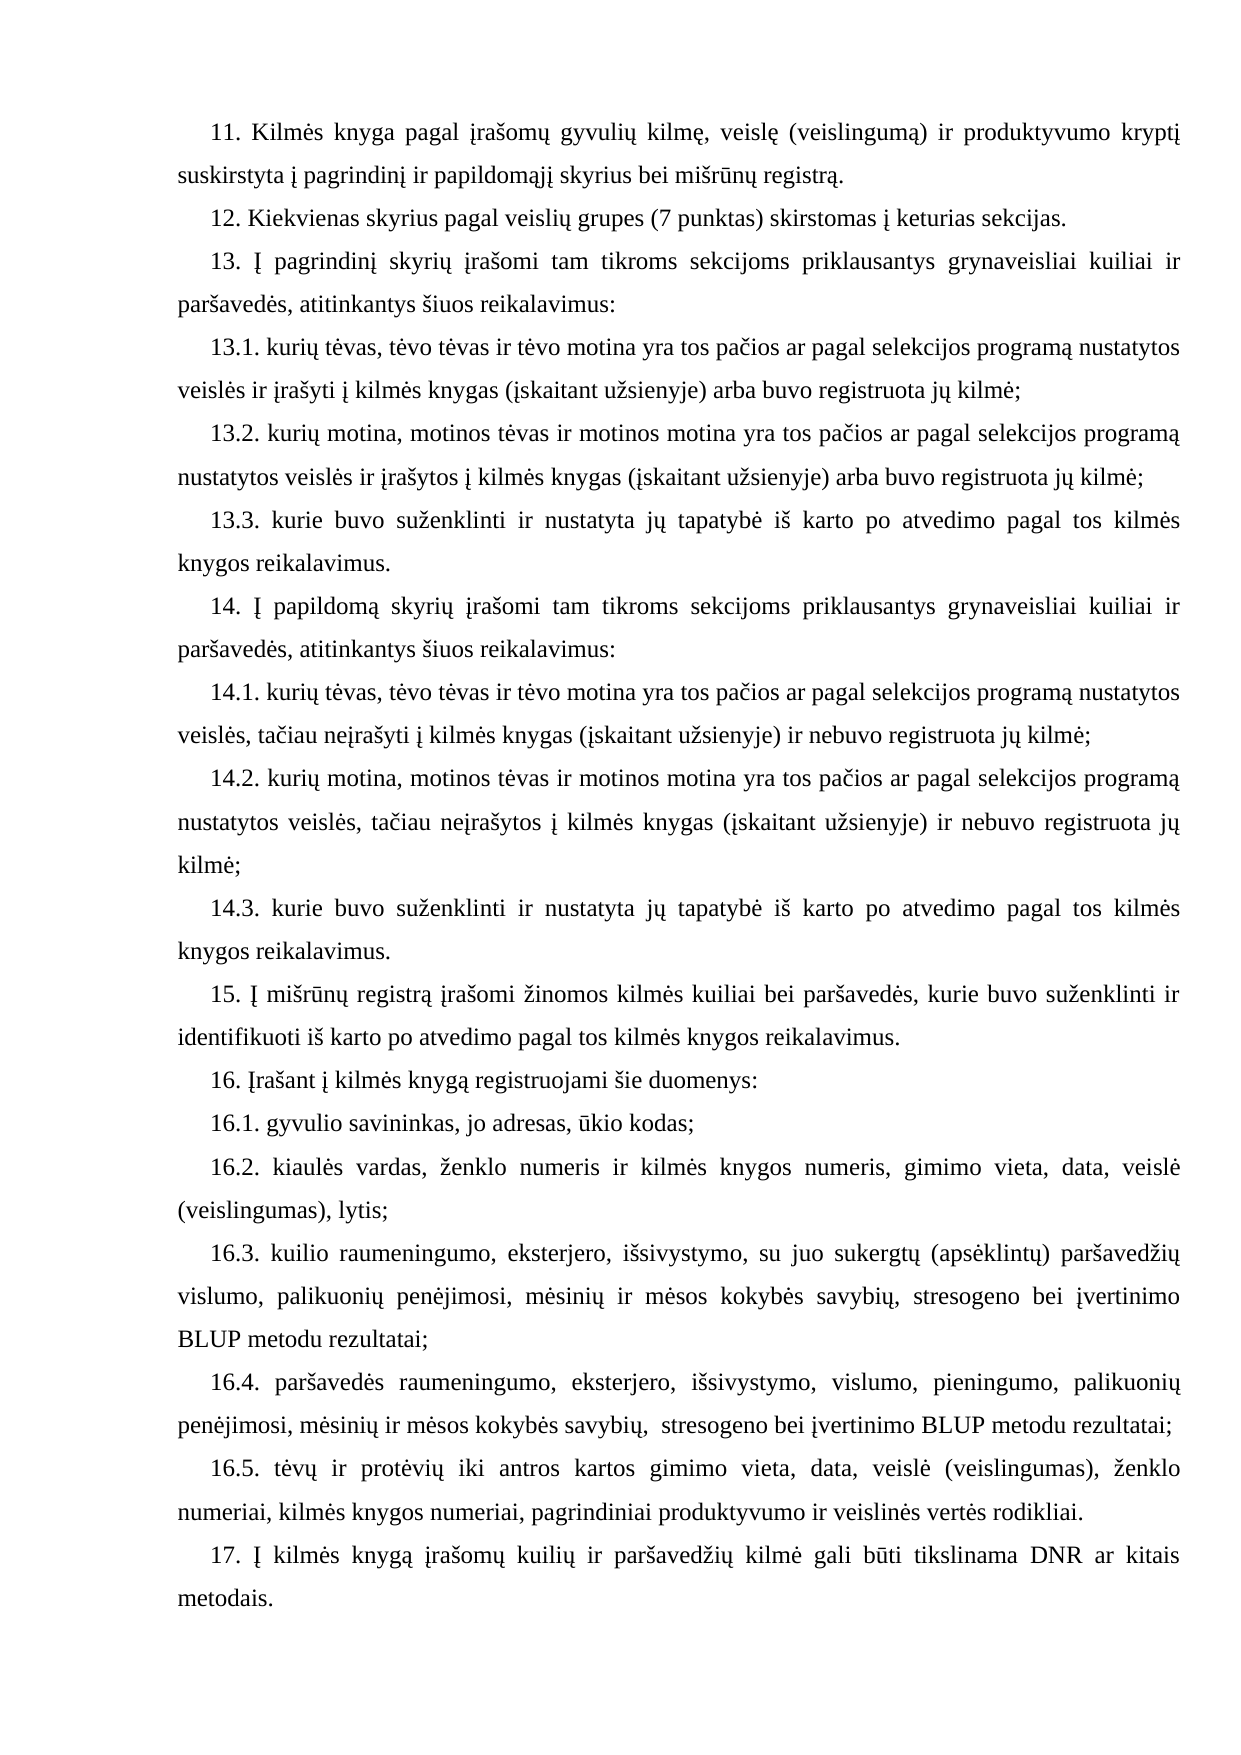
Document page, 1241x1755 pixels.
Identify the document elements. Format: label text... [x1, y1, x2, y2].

text 11. Kilmės knyga pagal įrašomų gyvulių kilmę, veislę (veislingumą) ir produktyvumo kryptį suskirstyta į pagrindinį ir papildomąjį skyrius bei mišrūnų registrą. [177, 117, 1181, 188]
text 16. Įrašant į kilmės knygą registruojami šie duomenys: [177, 1065, 1181, 1094]
text 14.3. kurie buvo suženklinti ir nustatyta jų tapatybė iš karto po atvedimo pagal tos kilmės knygos reikalavimus. [177, 893, 1181, 965]
text 16.1. gyvulio savininkas, jo adresas, ūkio kodas; [177, 1108, 1181, 1137]
text 15. Į mišrūnų registrą įrašomi žinomos kilmės kuiliai bei paršavedės, kurie buvo suženklinti ir identifikuoti iš karto po atvedimo pagal tos kilmės knygos reikalavimus. [177, 979, 1181, 1051]
text 12. Kiekvienas skyrius pagal veislių grupes (7 punktas) skirstomas į keturias sekcijas. [177, 203, 1181, 232]
text 16.5. tėvų ir protėvių iki antros kartos gimimo vieta, data, veislė (veislingumas), ženklo numeriai, kilmės knygos numeriai, pagrindiniai produktyvumo ir veislinės vertės rodikliai. [177, 1453, 1181, 1525]
text 13.2. kurių motina, motinos tėvas ir motinos motina yra tos pačios ar pagal selekcijos programą nustatytos veislės ir įrašytos į kilmės knygas (įskaitant užsienyje) arba buvo registruota jų kilmė; [177, 418, 1181, 490]
text 14. Į papildomą skyrių įrašomi tam tikroms sekcijoms priklausantys grynaveisliai kuiliai ir paršavedės, atitinkantys šiuos reikalavimus: [177, 591, 1181, 663]
text 16.4. paršavedės raumeningumo, eksterjero, išsivystymo, vislumo, pieningumo, palikuonių penėjimosi, mėsinių ir mėsos kokybės savybių, stresogeno bei įvertinimo BLUP metodu rezultatai; [177, 1367, 1181, 1439]
text 13. Į pagrindinį skyrių įrašomi tam tikroms sekcijoms priklausantys grynaveisliai kuiliai ir paršavedės, atitinkantys šiuos reikalavimus: [177, 246, 1181, 318]
text 14.1. kurių tėvas, tėvo tėvas ir tėvo motina yra tos pačios ar pagal selekcijos programą nustatytos veislės, tačiau neįrašyti į kilmės knygas (įskaitant užsienyje) ir nebuvo registruota jų kilmė; [177, 677, 1181, 749]
text 16.3. kuilio raumeningumo, eksterjero, išsivystymo, su juo sukergtų (apsėklintų) paršavedžių vislumo, palikuonių penėjimosi, mėsinių ir mėsos kokybės savybių, stresogeno bei įvertinimo BLUP metodu rezultatai; [177, 1238, 1181, 1353]
text 14.2. kurių motina, motinos tėvas ir motinos motina yra tos pačios ar pagal selekcijos programą nustatytos veislės, tačiau neįrašytos į kilmės knygas (įskaitant užsienyje) ir nebuvo registruota jų kilmė; [177, 763, 1181, 878]
text 13.3. kurie buvo suženklinti ir nustatyta jų tapatybė iš karto po atvedimo pagal tos kilmės knygos reikalavimus. [177, 505, 1181, 577]
text 16.2. kiaulės vardas, ženklo numeris ir kilmės knygos numeris, gimimo vieta, data, veislė (veislingumas), lytis; [177, 1152, 1181, 1223]
text 13.1. kurių tėvas, tėvo tėvas ir tėvo motina yra tos pačios ar pagal selekcijos programą nustatytos veislės ir įrašyti į kilmės knygas (įskaitant užsienyje) arba buvo registruota jų kilmė; [177, 332, 1181, 404]
text 17. Į kilmės knygą įrašomų kuilių ir paršavedžių kilmė gali būti tikslinama DNR ar kitais metodais. [177, 1540, 1181, 1612]
